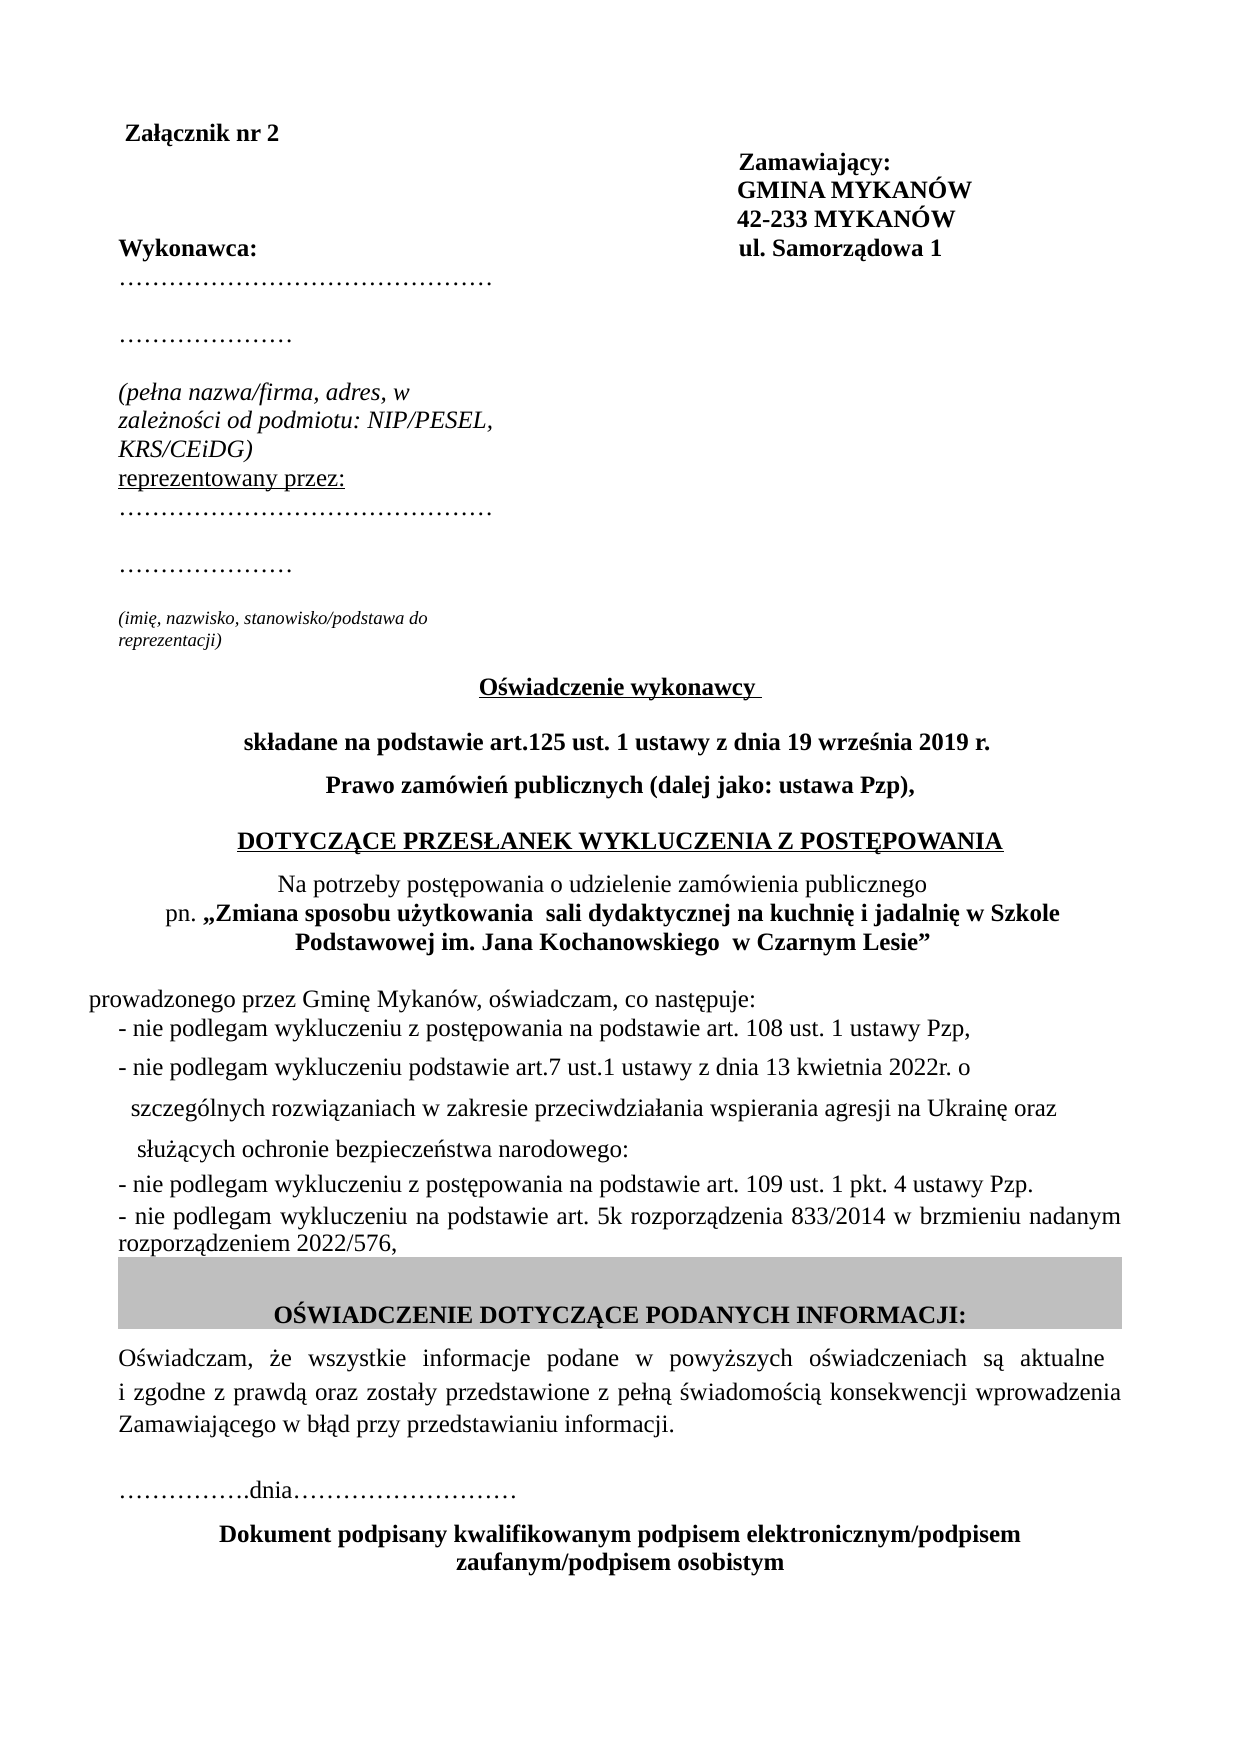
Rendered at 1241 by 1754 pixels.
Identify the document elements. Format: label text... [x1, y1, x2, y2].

text Oświadczenie wykonawcy [118, 672, 1122, 700]
text Oświadczam, że wszystkie informacje podane w powyższych oświadczeniach są aktualne i zgodne z prawdą oraz zostały przedstawione z pełną świadomością konsekwencji wprowadzenia Zamawiającego w błąd przy przedstawianiu informacji. [118, 1343, 1122, 1438]
text ………………………………………………………… [118, 492, 502, 578]
text - nie podlegam wykluczeniu podstawie art.7 ust.1 ustawy z dnia 13 kwietnia 2022r. o [118, 1052, 1122, 1081]
text Na potrzeby postępowania o udzielenie zamówienia publicznego pn. „Zmiana sposobu użytkowania sali dydaktycznej na kuchnię i jadalnię w Szkole Podstawowej im. Jana Kochanowskiego w Czarnym Lesie” [88, 869, 1122, 955]
text - nie podlegam wykluczeniu na podstawie art. 5k rozporządzenia 833/2014 w brzmieniu nadanym rozporządzeniem 2022/576, [118, 1203, 1122, 1257]
text służących ochronie bezpieczeństwa narodowego: [118, 1134, 1122, 1163]
text DOTYCZĄCE PRZESŁANEK WYKLUCZENIA Z POSTĘPOWANIA [118, 826, 1122, 855]
text (imię, nazwisko, stanowisko/podstawa do reprezentacji) [118, 607, 502, 650]
text Prawo zamówień publicznych (dalej jako: ustawa Pzp), [118, 770, 1122, 799]
text OŚWIADCZENIE DOTYCZĄCE PODANYCH INFORMACJI: [118, 1300, 1122, 1329]
text (pełna nazwa/firma, adres, w zależności od podmiotu: NIP/PESEL, KRS/CEiDG) [118, 377, 502, 463]
text Dokument podpisany kwalifikowanym podpisem elektronicznym/podpisem zaufanym/podpisem osobistym [118, 1519, 1122, 1576]
text reprezentowany przez: [118, 463, 1122, 492]
text prowadzonego przez Gminę Mykanów, oświadczam, co następuje: [88, 984, 1122, 1013]
text Załącznik nr 2 [118, 118, 1122, 147]
text szczególnych rozwiązaniach w zakresie przeciwdziałania wspierania agresji na Ukrainę oraz [118, 1093, 1122, 1122]
text …………….dnia……………………… [118, 1476, 1122, 1504]
text Zamawiający: [664, 147, 1122, 176]
text - nie podlegam wykluczeniu z postępowania na podstawie art. 108 ust. 1 ustawy Pzp, [118, 1013, 1122, 1042]
text ………………………………………………………… [118, 262, 502, 348]
text Wykonawca: ul. Samorządowa 1 [118, 233, 1122, 262]
text 42-233 MYKANÓW [118, 204, 1122, 233]
text - nie podlegam wykluczeniu z postępowania na podstawie art. 109 ust. 1 pkt. 4 ustawy Pzp. [118, 1169, 1122, 1198]
text GMINA MYKANÓW [118, 176, 1122, 204]
text składane na podstawie art.125 ust. 1 ustawy z dnia 19 września 2019 r. [118, 727, 1122, 756]
